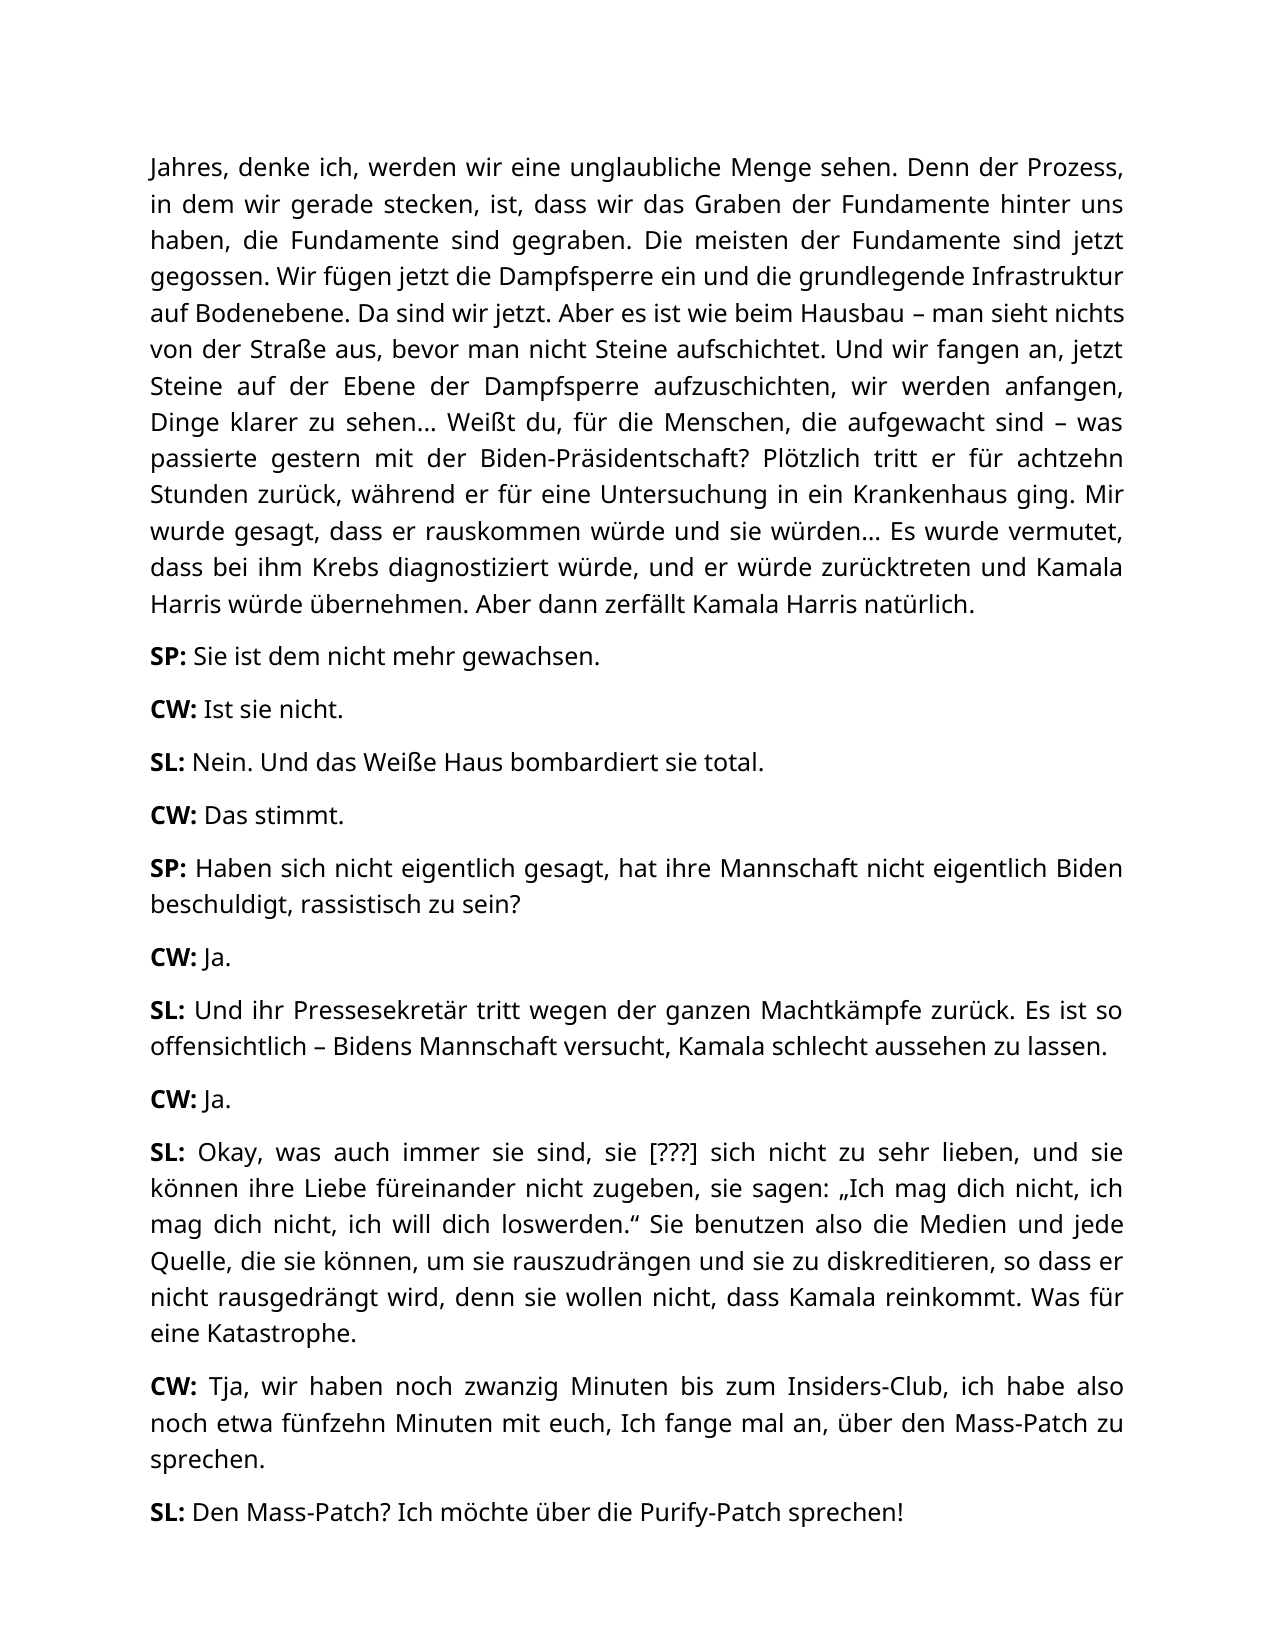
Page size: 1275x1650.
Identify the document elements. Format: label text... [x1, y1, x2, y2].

text CW: Ja. [150, 1081, 1125, 1116]
text Jahres, denke ich, werden wir eine unglaubliche Menge sehen. Denn der Prozess, in dem wir gerade stecken, ist, dass wir das Graben der Fundamente hinter uns haben, die Fundamente sind gegraben. Die meisten der Fundamente sind jetzt gegossen. Wir fügen jetzt die Dampfsperre ein und die grundlegende Infrastruktur auf Bodenebene. Da sind wir jetzt. Aber es ist wie beim Hausbau – man sieht nichts von der Straße aus, bevor man nicht Steine aufschichtet. Und wir fangen an, jetzt Steine auf der Ebene der Dampfsperre aufzuschichten, wir werden anfangen, Dinge klarer zu sehen... Weißt du, für die Menschen, die aufgewacht sind – was passierte gestern mit der Biden-Präsidentschaft? Plötzlich tritt er für achtzehn Stunden zurück, während er für eine Untersuchung in ein Krankenhaus ging. Mir wurde gesagt, dass er rauskommen würde und sie würden… Es wurde vermutet, dass bei ihm Krebs diagnostiziert würde, und er würde zurücktreten und Kamala Harris würde übernehmen. Aber dann zerfällt Kamala Harris natürlich. [150, 150, 1125, 620]
text SL: Und ihr Pressesekretär tritt wegen der ganzen Machtkämpfe zurück. Es ist so offensichtlich – Bidens Mannschaft versucht, Kamala schlecht aussehen zu lassen. [150, 992, 1125, 1063]
text CW: Ja. [150, 939, 1125, 973]
text CW: Ist sie nicht. [150, 692, 1125, 726]
text SP: Sie ist dem nicht mehr gewachsen. [150, 639, 1125, 673]
text SL: Nein. Und das Weiße Haus bombardiert sie total. [150, 745, 1125, 779]
text CW: Tja, wir haben noch zwanzig Minuten bis zum Insiders-Club, ich habe also noch etwa fünfzehn Minuten mit euch, Ich fange mal an, über den Mass-Patch zu sprechen. [150, 1369, 1125, 1476]
text SP: Haben sich nicht eigentlich gesagt, hat ihre Mannschaft nicht eigentlich Biden beschuldigt, rassistisch zu sein? [150, 850, 1125, 921]
text SL: Den Mass-Patch? Ich möchte über die Purify-Patch sprechen! [150, 1494, 1125, 1528]
text SL: Okay, was auch immer sie sind, sie [???] sich nicht zu sehr lieben, und sie können ihre Liebe füreinander nicht zugeben, sie sagen: „Ich mag dich nicht, ich mag dich nicht, ich will dich loswerden.“ Sie benutzen also die Medien und jede Quelle, die sie können, um sie rauszudrängen und sie zu diskreditieren, so dass er nicht rausgedrängt wird, denn sie wollen nicht, dass Kamala reinkommt. Was für eine Katastrophe. [150, 1134, 1125, 1350]
text CW: Das stimmt. [150, 797, 1125, 832]
